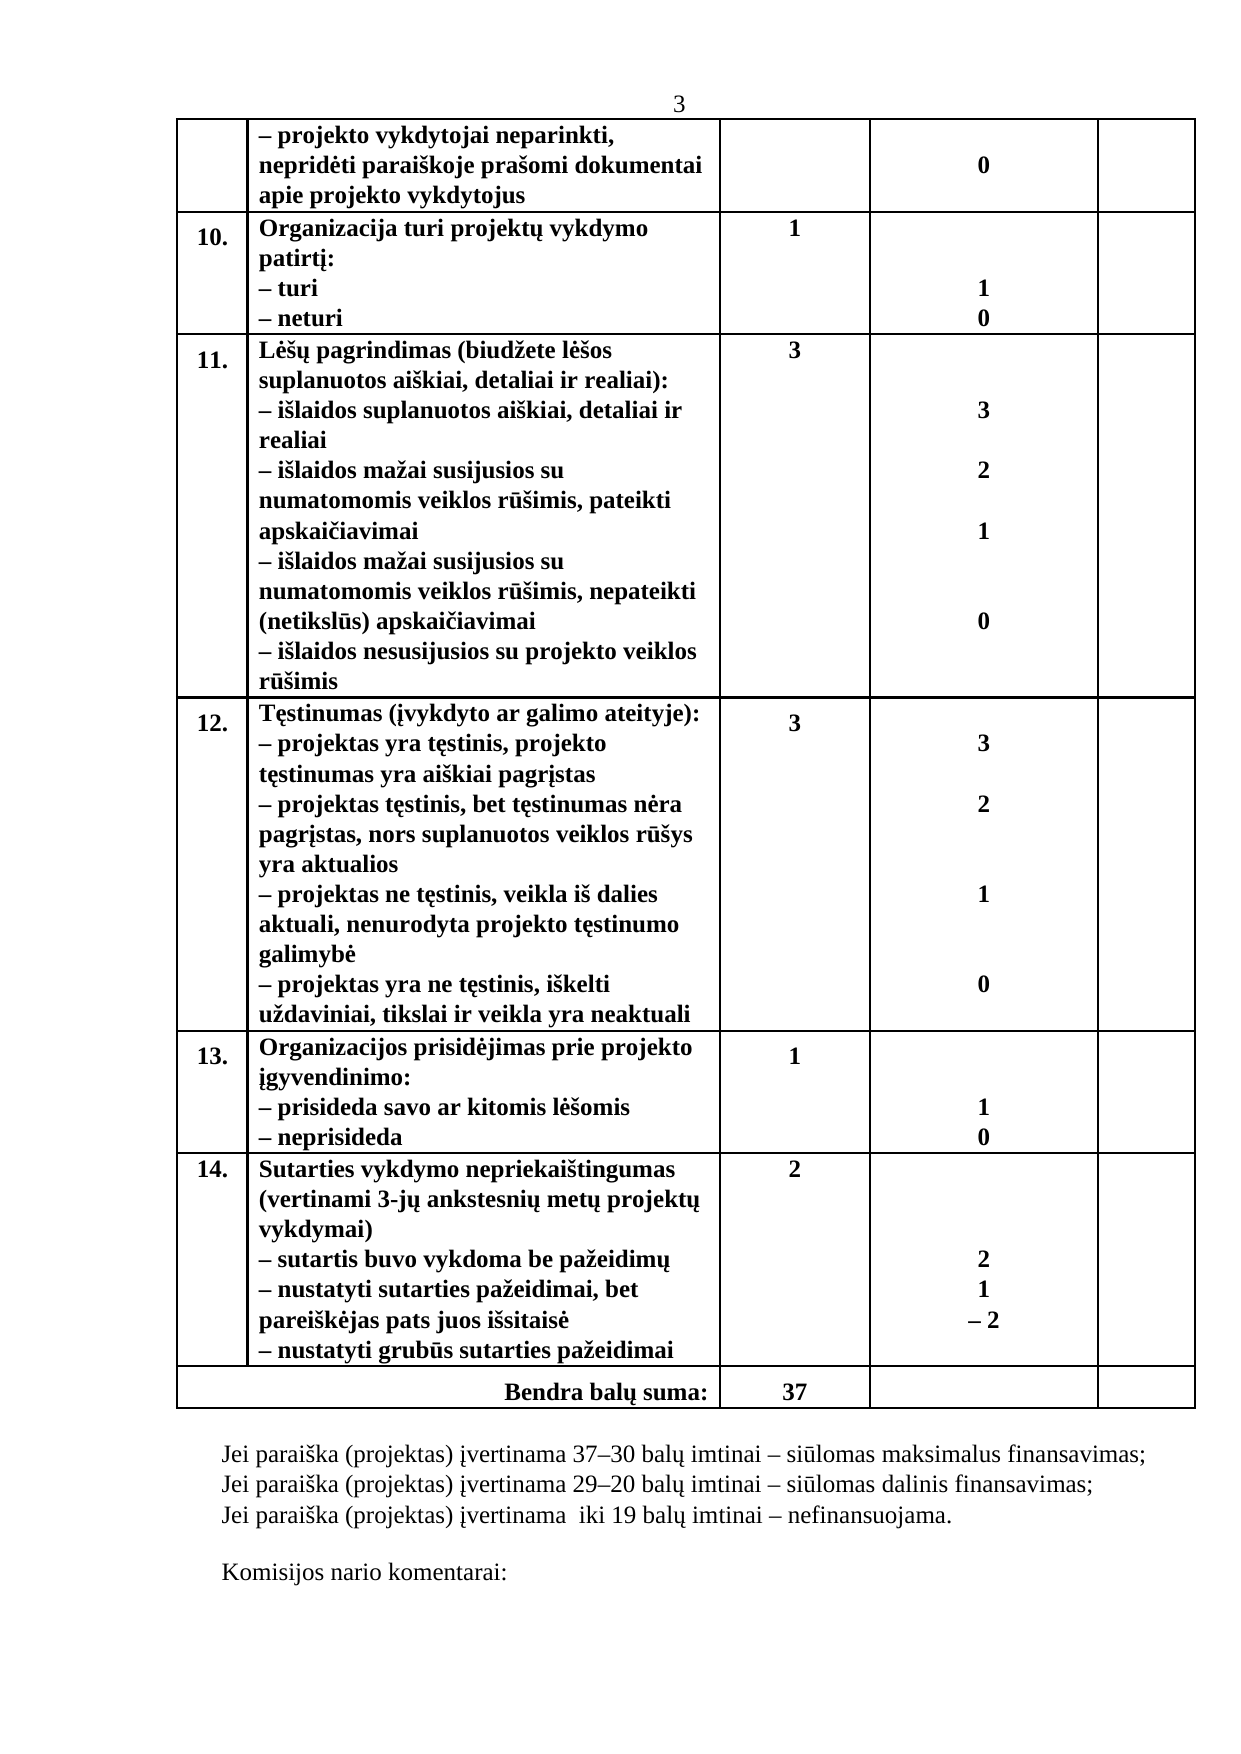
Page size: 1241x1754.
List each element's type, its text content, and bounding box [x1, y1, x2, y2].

text Komisijos nario komentarai: [177, 1557, 1181, 1586]
table_cell 1 0 [871, 213, 1097, 333]
table_cell 1 [721, 1032, 869, 1152]
text Jei paraiška (projektas) įvertinama iki 19 balų imtinai – nefinansuojama. [177, 1500, 1181, 1529]
table_cell [721, 120, 869, 211]
text Jei paraiška (projektas) įvertinama 29–20 balų imtinai – siūlomas dalinis finansavimas; [177, 1469, 1181, 1498]
table_cell 12. [178, 699, 246, 1029]
table_cell 37 [721, 1367, 869, 1407]
table_cell Lėšų pagrindimas (biudžete lėšos suplanuotos aiškiai, detaliai ir realiai): – išlaidos suplanuotos aiškiai, detaliai ir realiai – išlaidos mažai susijusios su numatomomis veiklos rūšimis, pateikti apskaičiavimai – išlaidos mažai susijusios su numatomomis veiklos rūšimis, nepateikti (netikslūs) apskaičiavimai – išlaidos nesusijusios su projekto veiklos rūšimis [249, 335, 719, 696]
table_cell 1 0 [871, 1032, 1097, 1152]
table_cell 11. [178, 335, 246, 696]
table_cell [1099, 699, 1194, 1029]
table_cell [1099, 1154, 1194, 1365]
table_cell Sutarties vykdymo nepriekaištingumas (vertinami 3-jų ankstesnių metų projektų vykdymai) – sutartis buvo vykdoma be pažeidimų – nustatyti sutarties pažeidimai, bet pareiškėjas pats juos išsitaisė – nustatyti grubūs sutarties pažeidimai [249, 1154, 719, 1365]
table_cell 2 1 – 2 [871, 1154, 1097, 1365]
table_cell Tęstinumas (įvykdyto ar galimo ateityje): – projektas yra tęstinis, projekto tęstinumas yra aiškiai pagrįstas – projektas tęstinis, bet tęstinumas nėra pagrįstas, nors suplanuotos veiklos rūšys yra aktualios – projektas ne tęstinis, veikla iš dalies aktuali, nenurodyta projekto tęstinumo galimybė – projektas yra ne tęstinis, iškelti uždaviniai, tikslai ir veikla yra neaktuali [249, 699, 719, 1029]
table_cell 14. [178, 1154, 246, 1365]
table_cell [871, 1367, 1097, 1407]
table_cell Organizacijos prisidėjimas prie projekto įgyvendinimo: – prisideda savo ar kitomis lėšomis – neprisideda [249, 1032, 719, 1152]
table_cell [1099, 213, 1194, 333]
table_cell Organizacija turi projektų vykdymo patirtį: – turi – neturi [249, 213, 719, 333]
table_cell [1099, 335, 1194, 696]
table_cell [178, 120, 246, 211]
table_cell – projekto vykdytojai neparinkti, nepridėti paraiškoje prašomi dokumentai apie projekto vykdytojus [249, 120, 719, 211]
table_cell 0 [871, 120, 1097, 211]
text Jei paraiška (projektas) įvertinama 37–30 balų imtinai – siūlomas maksimalus finansavimas; [177, 1439, 1181, 1468]
table_cell 3 2 1 0 [871, 699, 1097, 1029]
table_cell [1099, 120, 1194, 211]
table_cell 13. [178, 1032, 246, 1152]
table_cell 1 [721, 213, 869, 333]
table_cell 10. [178, 213, 246, 333]
table_cell Bendra balų suma: [178, 1367, 719, 1407]
table_cell 3 2 1 0 [871, 335, 1097, 696]
table_cell 3 [721, 335, 869, 696]
table_cell 3 [721, 699, 869, 1029]
table_cell [1099, 1032, 1194, 1152]
table_cell [1099, 1367, 1194, 1407]
table_cell 2 [721, 1154, 869, 1365]
